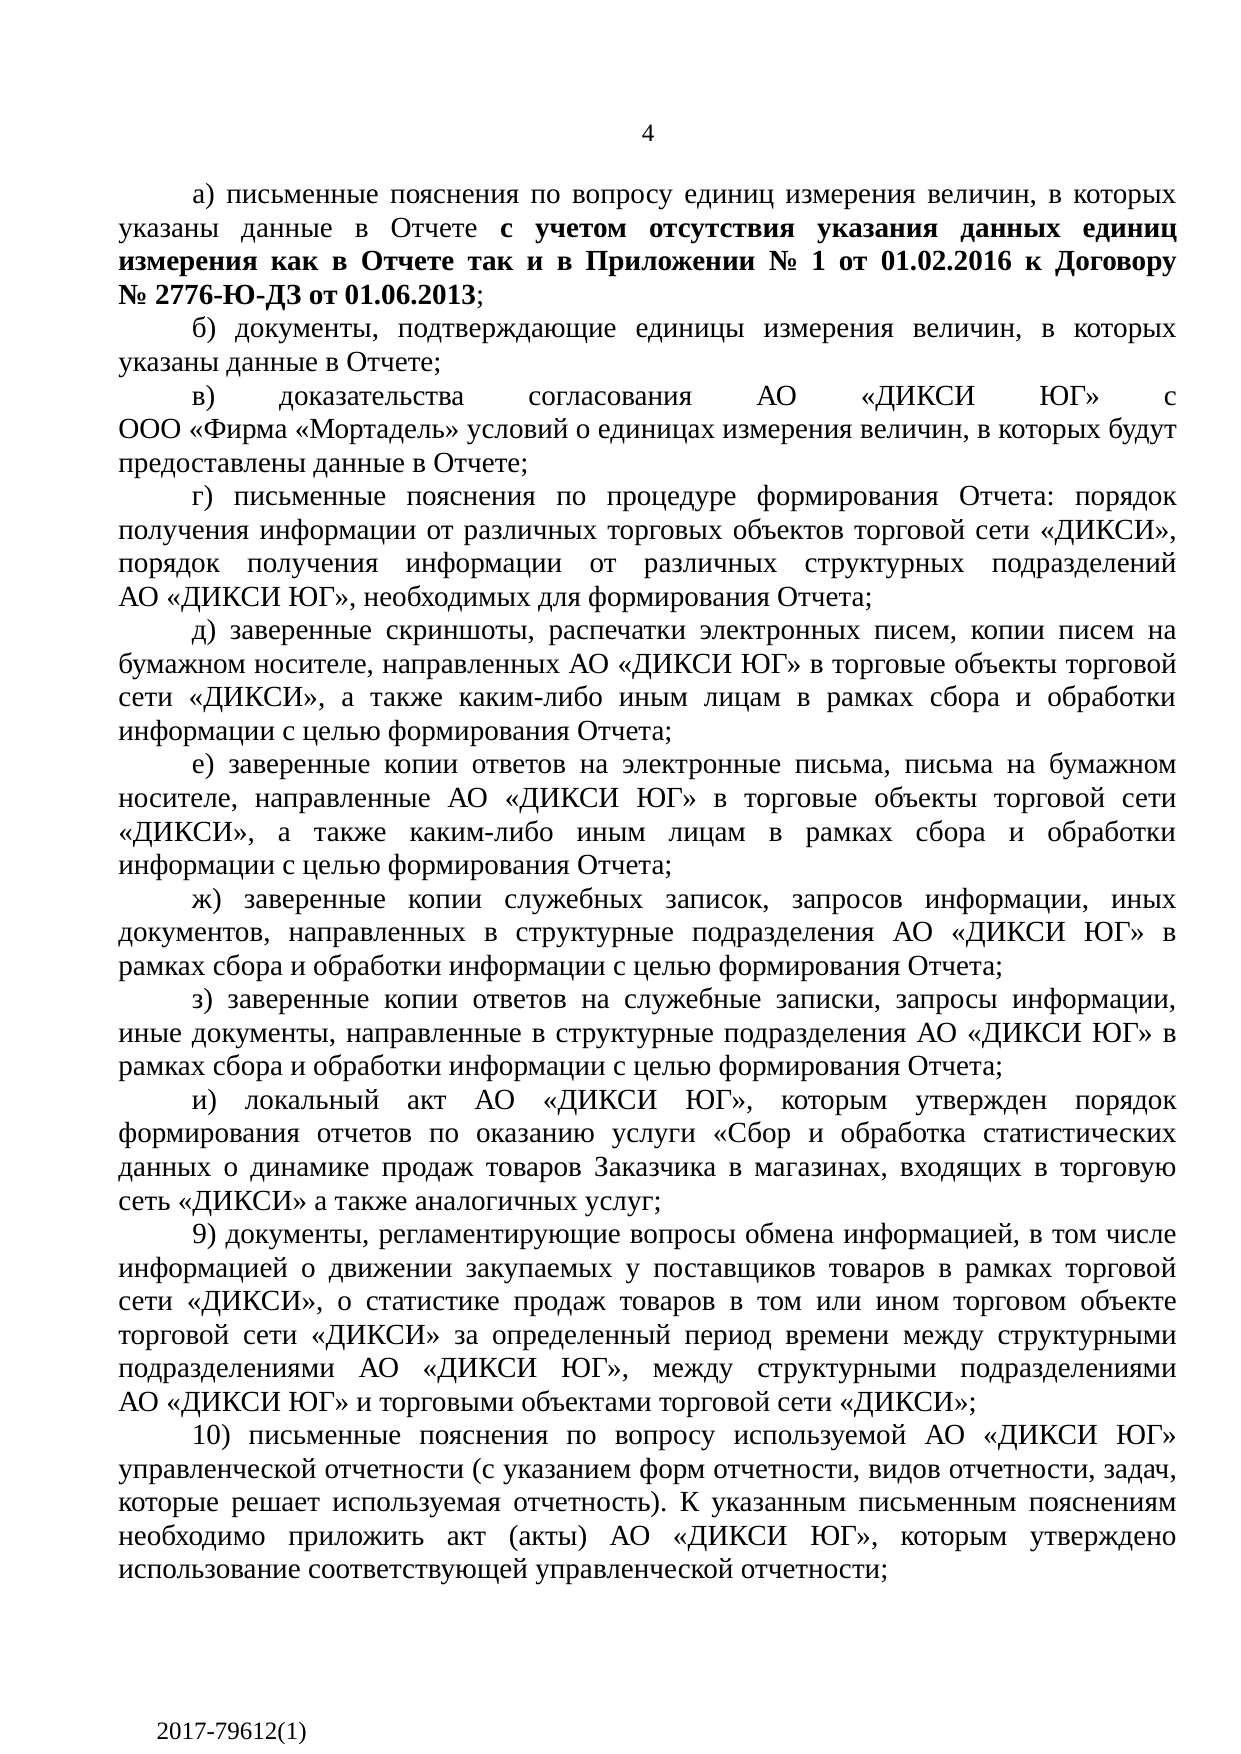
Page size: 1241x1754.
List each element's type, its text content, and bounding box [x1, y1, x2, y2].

text д) заверенные скриншоты, распечатки электронных писем, копии писем на бумажном носителе, направленных АО «ДИКСИ ЮГ» в торговые объекты торговой сети «ДИКСИ», а также каким-либо иным лицам в рамках сбора и обработки информации с целью формирования Отчета; [118, 612, 1177, 747]
text б) документы, подтверждающие единицы измерения величин, в которых указаны данные в Отчете; [118, 311, 1177, 378]
text в) доказательства согласования АО «ДИКСИ ЮГ» с ООО «Фирма «Мортадель» условий о единицах измерения величин, в которых будут предоставлены данные в Отчете; [118, 378, 1177, 478]
text е) заверенные копии ответов на электронные письма, письма на бумажном носителе, направленные АО «ДИКСИ ЮГ» в торговые объекты торговой сети «ДИКСИ», а также каким-либо иным лицам в рамках сбора и обработки информации с целью формирования Отчета; [118, 747, 1177, 881]
text 9) документы, регламентирующие вопросы обмена информацией, в том числе информацией о движении закупаемых у поставщиков товаров в рамках торговой сети «ДИКСИ», о статистике продаж товаров в том или ином торговом объекте торговой сети «ДИКСИ» за определенный период времени между структурными подразделениями АО «ДИКСИ ЮГ», между структурными подразделениями АО «ДИКСИ ЮГ» и торговыми объектами торговой сети «ДИКСИ»; [118, 1216, 1177, 1417]
text з) заверенные копии ответов на служебные записки, запросы информации, иные документы, направленные в структурные подразделения АО «ДИКСИ ЮГ» в рамках сбора и обработки информации с целью формирования Отчета; [118, 981, 1177, 1082]
text г) письменные пояснения по процедуре формирования Отчета: порядок получения информации от различных торговых объектов торговой сети «ДИКСИ», порядок получения информации от различных структурных подразделений АО «ДИКСИ ЮГ», необходимых для формирования Отчета; [118, 478, 1177, 612]
text 10) письменные пояснения по вопросу используемой АО «ДИКСИ ЮГ» управленческой отчетности (с указанием форм отчетности, видов отчетности, задач, которые решает используемая отчетность). К указанным письменным пояснениям необходимо приложить акт (акты) АО «ДИКСИ ЮГ», которым утверждено использование соответствующей управленческой отчетности; [118, 1417, 1177, 1585]
text и) локальный акт АО «ДИКСИ ЮГ», которым утвержден порядок формирования отчетов по оказанию услуги «Сбор и обработка статистических данных о динамике продаж товаров Заказчика в магазинах, входящих в торговую сеть «ДИКСИ» а также аналогичных услуг; [118, 1082, 1177, 1216]
text ж) заверенные копии служебных записок, запросов информации, иных документов, направленных в структурные подразделения АО «ДИКСИ ЮГ» в рамках сбора и обработки информации с целью формирования Отчета; [118, 881, 1177, 981]
text а) письменные пояснения по вопросу единиц измерения величин, в которых указаны данные в Отчете с учетом отсутствия указания данных единиц измерения как в Отчете так и в Приложении № 1 от 01.02.2016 к Договору № 2776-Ю-ДЗ от 01.06.2013; [118, 176, 1177, 311]
